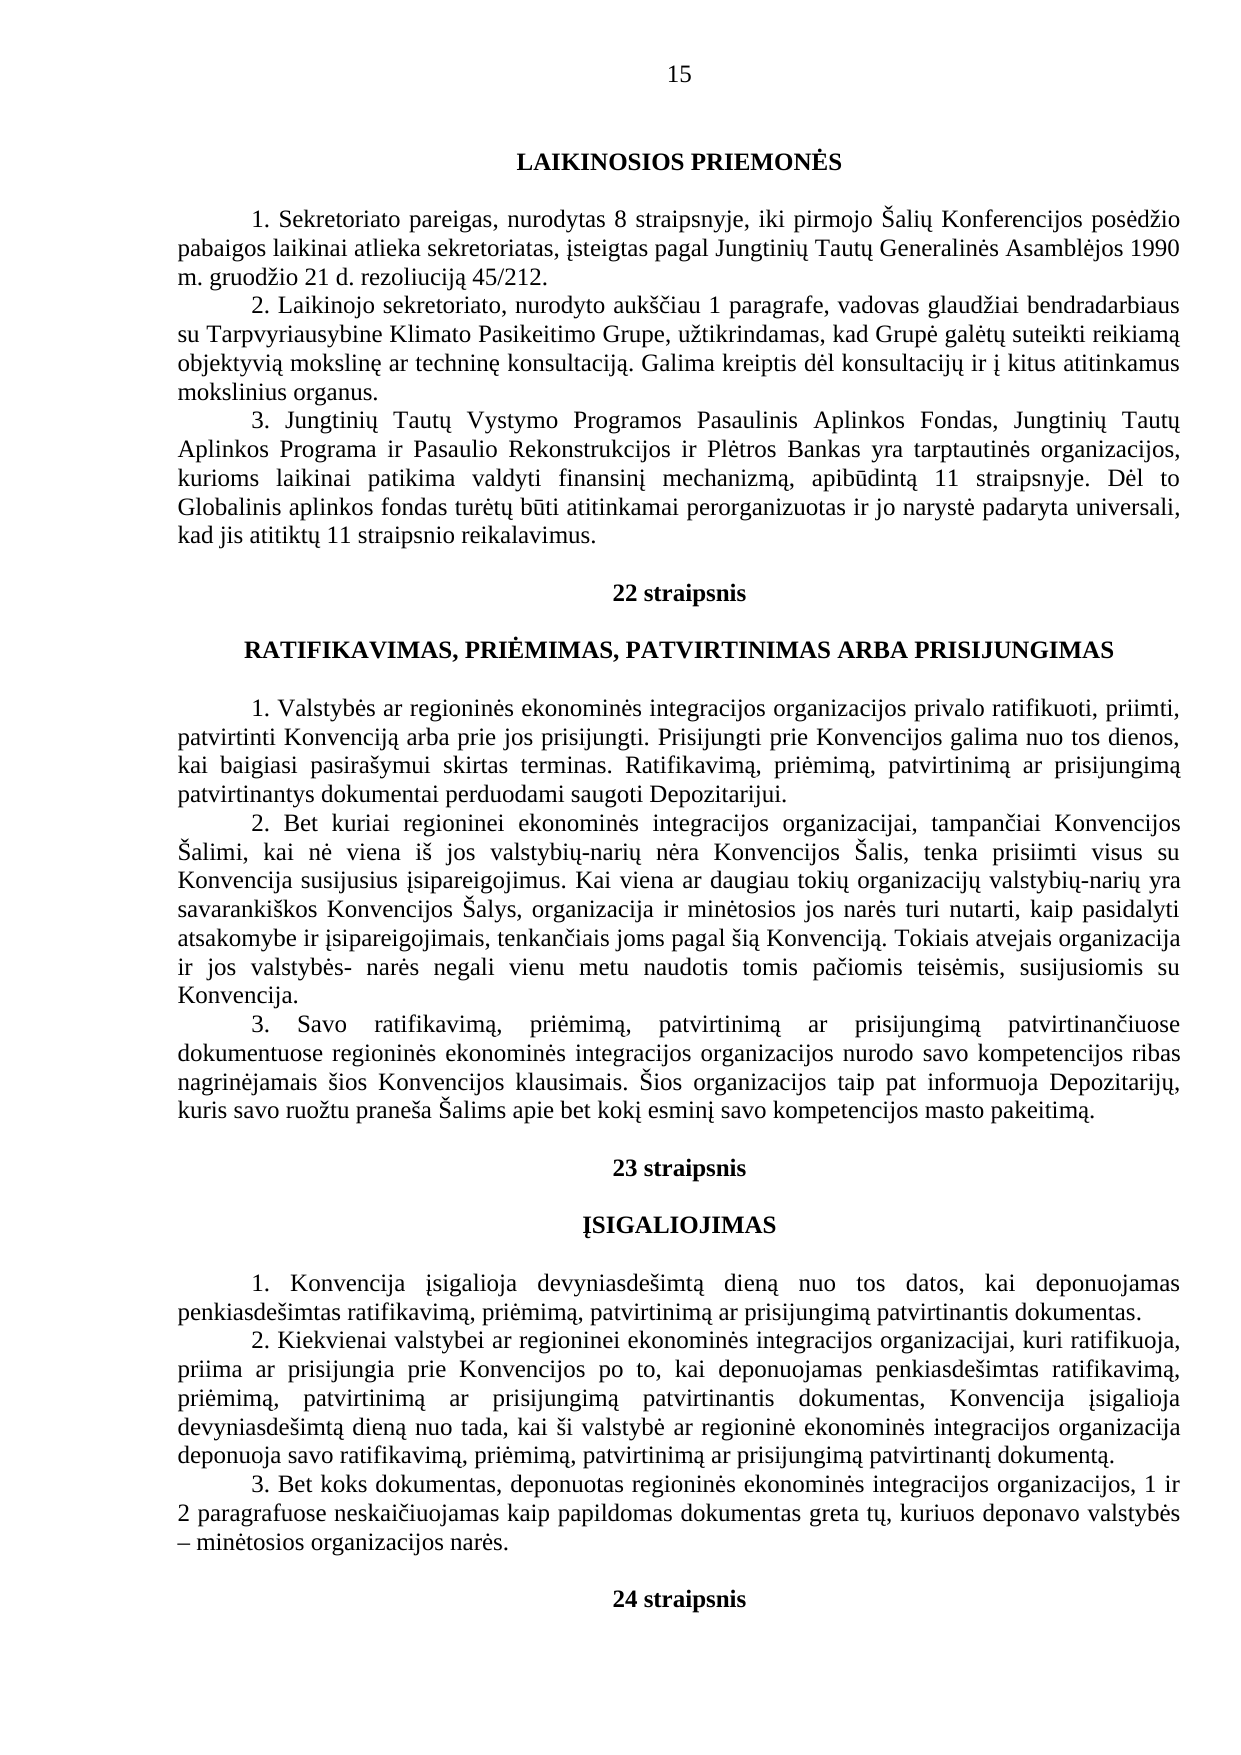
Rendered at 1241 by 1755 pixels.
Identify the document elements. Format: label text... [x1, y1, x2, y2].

text LAIKINOSIOS PRIEMONĖS [177, 147, 1181, 176]
text 2. Bet kuriai regioninei ekonominės integracijos organizacijai, tampančiai Konvencijos Šalimi, kai nė viena iš jos valstybių-narių nėra Konvencijos Šalis, tenka prisiimti visus su Konvencija susijusius įsipareigojimus. Kai viena ar daugiau tokių organizacijų valstybių-narių yra savarankiškos Konvencijos Šalys, organizacija ir minėtosios jos narės turi nutarti, kaip pasidalyti atsakomybe ir įsipareigojimais, tenkančiais joms pagal šią Konvenciją. Tokiais atvejais organizacija ir jos valstybės- narės negali vienu metu naudotis tomis pačiomis teisėmis, susijusiomis su Konvencija. [177, 808, 1181, 1009]
text 24 straipsnis [177, 1584, 1181, 1613]
text 2. Kiekvienai valstybei ar regioninei ekonominės integracijos organizacijai, kuri ratifikuoja, priima ar prisijungia prie Konvencijos po to, kai deponuojamas penkiasdešimtas ratifikavimą, priėmimą, patvirtinimą ar prisijungimą patvirtinantis dokumentas, Konvencija įsigalioja devyniasdešimtą dieną nuo tada, kai ši valstybė ar regioninė ekonominės integracijos organizacija deponuoja savo ratifikavimą, priėmimą, patvirtinimą ar prisijungimą patvirtinantį dokumentą. [177, 1326, 1181, 1469]
text 1. Sekretoriato pareigas, nurodytas 8 straipsnyje, iki pirmojo Šalių Konferencijos posėdžio pabaigos laikinai atlieka sekretoriatas, įsteigtas pagal Jungtinių Tautų Generalinės Asamblėjos 1990 m. gruodžio 21 d. rezoliuciją 45/212. [177, 204, 1181, 291]
text 3. Jungtinių Tautų Vystymo Programos Pasaulinis Aplinkos Fondas, Jungtinių Tautų Aplinkos Programa ir Pasaulio Rekonstrukcijos ir Plėtros Bankas yra tarptautinės organizacijos, kurioms laikinai patikima valdyti finansinį mechanizmą, apibūdintą 11 straipsnyje. Dėl to Globalinis aplinkos fondas turėtų būti atitinkamai perorganizuotas ir jo narystė padaryta universali, kad jis atitiktų 11 straipsnio reikalavimus. [177, 406, 1181, 549]
text 3. Bet koks dokumentas, deponuotas regioninės ekonominės integracijos organizacijos, 1 ir 2 paragrafuose neskaičiuojamas kaip papildomas dokumentas greta tų, kuriuos deponavo valstybės – minėtosios organizacijos narės. [177, 1469, 1181, 1556]
text 1. Konvencija įsigalioja devyniasdešimtą dieną nuo tos datos, kai deponuojamas penkiasdešimtas ratifikavimą, priėmimą, patvirtinimą ar prisijungimą patvirtinantis dokumentas. [177, 1268, 1181, 1326]
text ĮSIGALIOJIMAS [177, 1211, 1181, 1239]
text 1. Valstybės ar regioninės ekonominės integracijos organizacijos privalo ratifikuoti, priimti, patvirtinti Konvenciją arba prie jos prisijungti. Prisijungti prie Konvencijos galima nuo tos dienos, kai baigiasi pasirašymui skirtas terminas. Ratifikavimą, priėmimą, patvirtinimą ar prisijungimą patvirtinantys dokumentai perduodami saugoti Depozitarijui. [177, 693, 1181, 808]
text 22 straipsnis [177, 578, 1181, 607]
text 23 straipsnis [177, 1153, 1181, 1182]
text RATIFIKAVIMAS, PRIĖMIMAS, PATVIRTINIMAS ARBA PRISIJUNGIMAS [177, 636, 1181, 664]
text 2. Laikinojo sekretoriato, nurodyto aukščiau 1 paragrafe, vadovas glaudžiai bendradarbiaus su Tarpvyriausybine Klimato Pasikeitimo Grupe, užtikrindamas, kad Grupė galėtų suteikti reikiamą objektyvią mokslinę ar techninę konsultaciją. Galima kreiptis dėl konsultacijų ir į kitus atitinkamus mokslinius organus. [177, 291, 1181, 406]
text 3. Savo ratifikavimą, priėmimą, patvirtinimą ar prisijungimą patvirtinančiuose dokumentuose regioninės ekonominės integracijos organizacijos nurodo savo kompetencijos ribas nagrinėjamais šios Konvencijos klausimais. Šios organizacijos taip pat informuoja Depozitarijų, kuris savo ruožtu praneša Šalims apie bet kokį esminį savo kompetencijos masto pakeitimą. [177, 1009, 1181, 1124]
